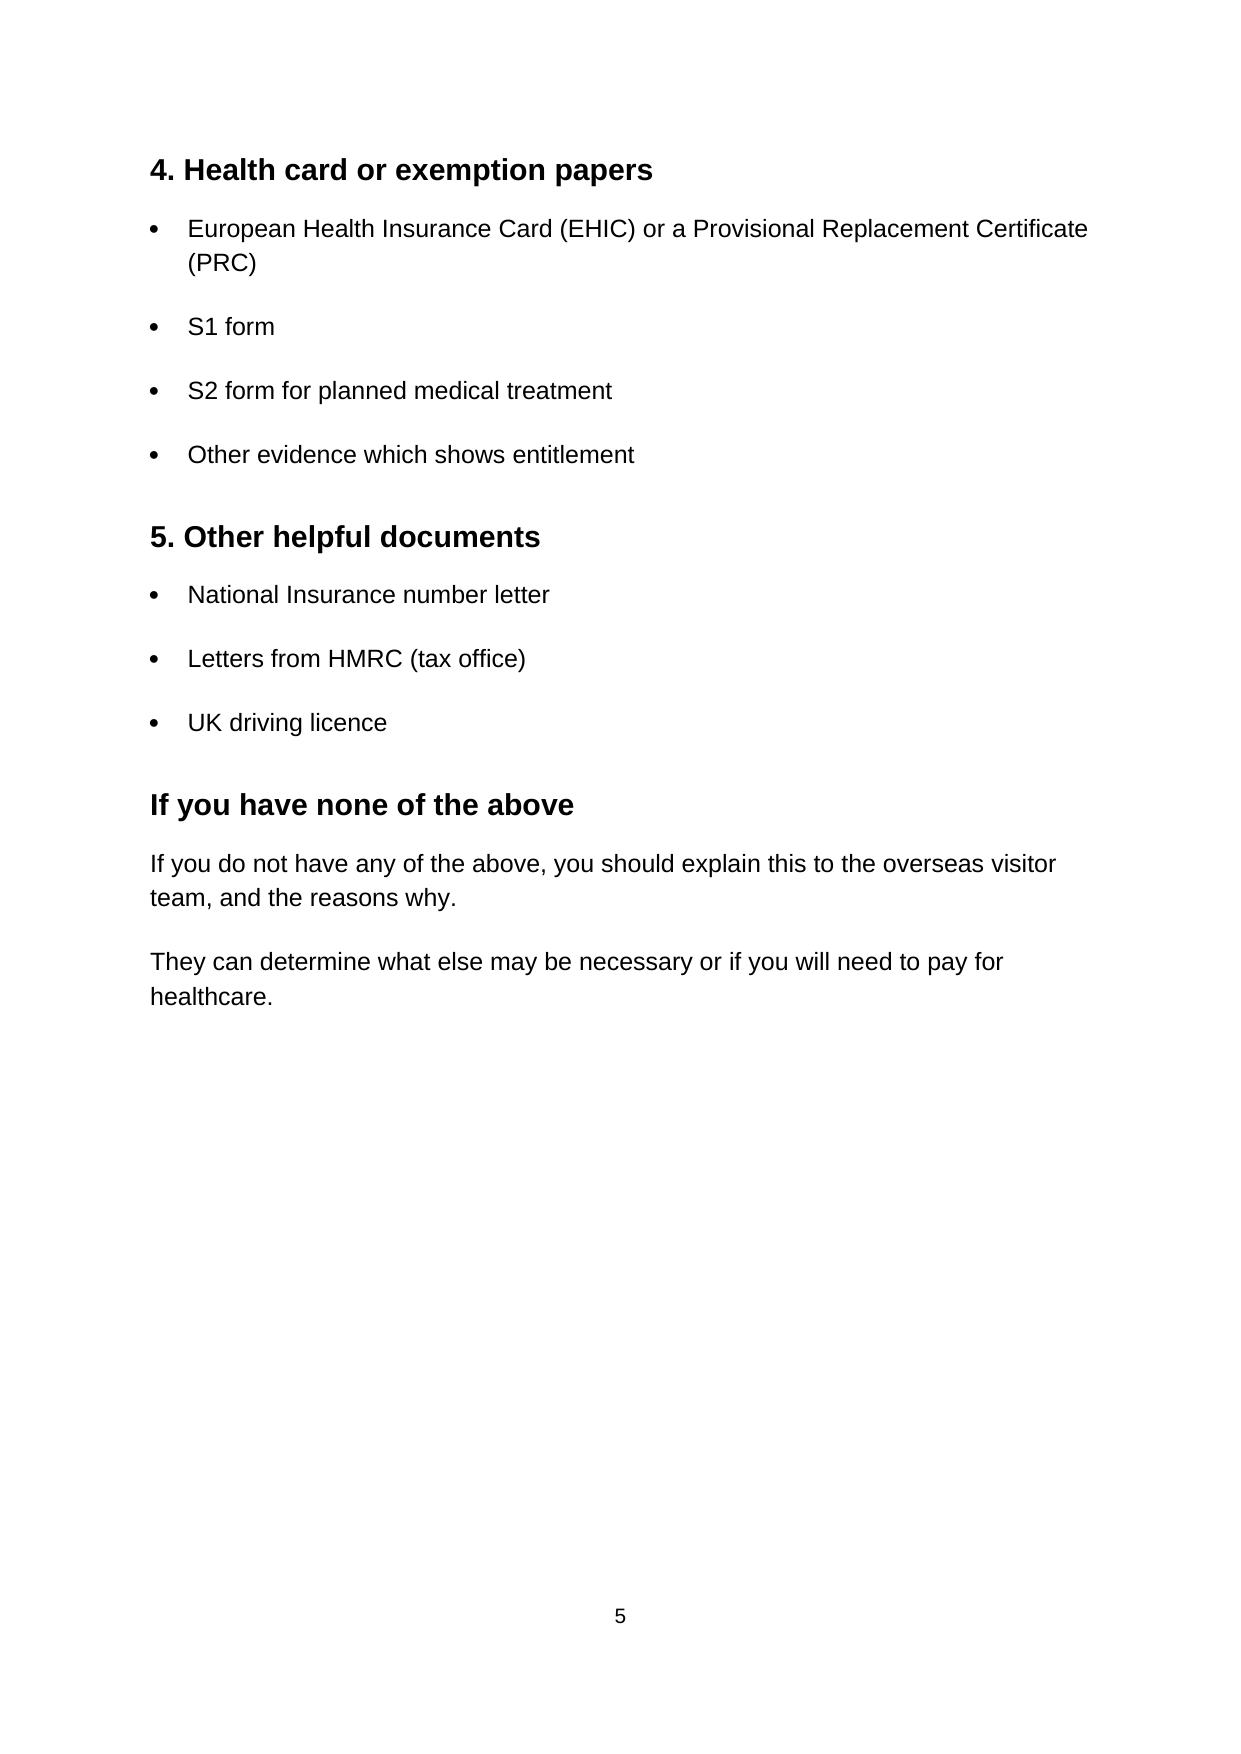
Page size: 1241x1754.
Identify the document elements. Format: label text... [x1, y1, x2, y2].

subtitle 4. Health card or exemption papers [150, 150, 1090, 188]
list Other evidence which shows entitlement [150, 440, 1090, 469]
list UK driving licence [150, 708, 1090, 737]
text If you do not have any of the above, you should explain this to the overseas visitor team, and the reasons why. [150, 848, 1090, 912]
subtitle 5. Other helpful documents [150, 517, 1090, 555]
list S2 form for planned medical treatment [150, 376, 1090, 405]
list S1 form [150, 312, 1090, 341]
subtitle If you have none of the above [150, 785, 1090, 823]
list National Insurance number letter [150, 580, 1090, 609]
text They can determine what else may be necessary or if you will need to pay for healthcare. [150, 947, 1090, 1010]
list European Health Insurance Card (EHIC) or a Provisional Replacement Certificate (PRC) [150, 213, 1090, 277]
list Letters from HMRC (tax office) [150, 644, 1090, 673]
